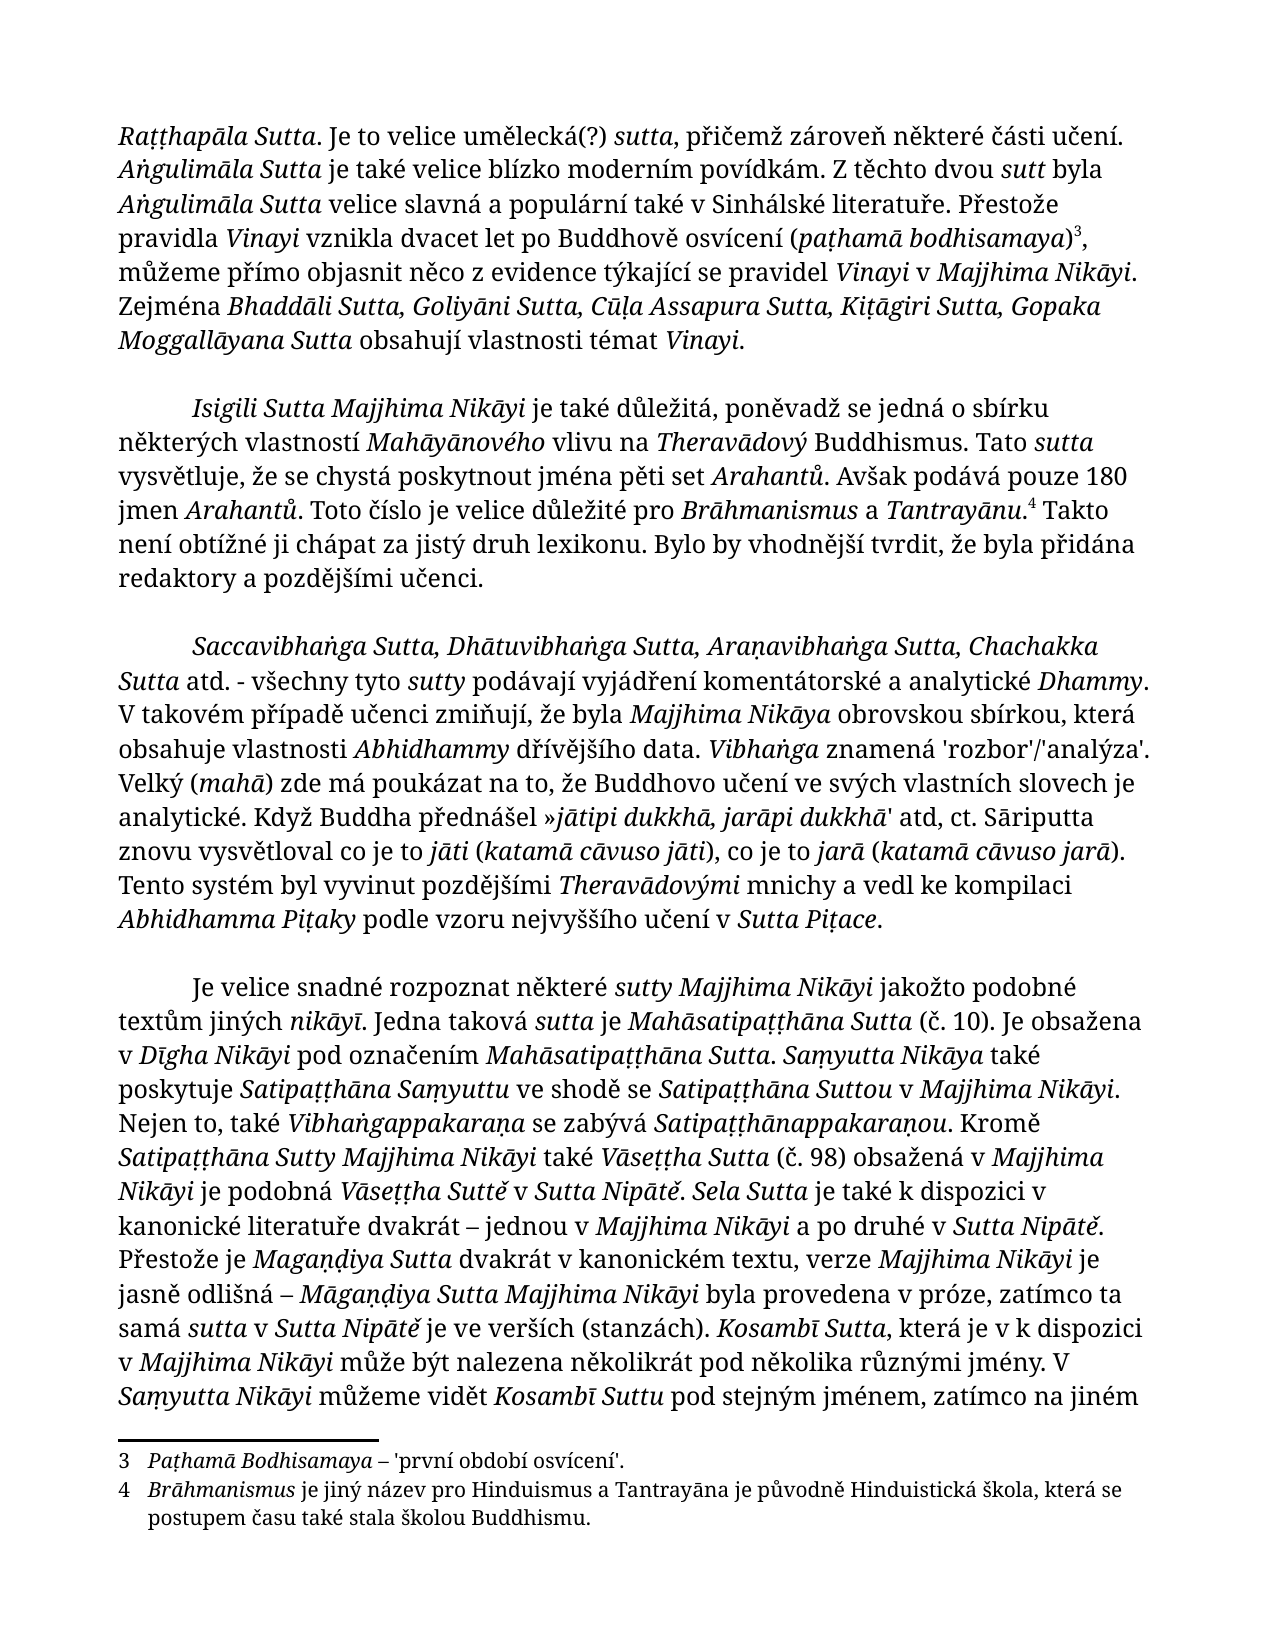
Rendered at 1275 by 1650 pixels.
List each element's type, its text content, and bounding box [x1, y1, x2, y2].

text Je velice snadné rozpoznat některé sutty Majjhima Nikāyi jakožto podobné textům jiných nikāyī. Jedna taková sutta je Mahāsatipaṭṭhāna Sutta (č. 10). Je obsažena v Dīgha Nikāyi pod označením Mahāsatipaṭṭhāna Sutta. Saṃyutta Nikāya také poskytuje Satipaṭṭhāna Saṃyuttu ve shodě se Satipaṭṭhāna Suttou v Majjhima Nikāyi. Nejen to, také Vibhaṅgappakaraṇa se zabývá Satipaṭṭhānappakaraṇou. Kromě Satipaṭṭhāna Sutty Majjhima Nikāyi také Vāseṭṭha Sutta (č. 98) obsažená v Majjhima Nikāyi je podobná Vāseṭṭha Suttě v Sutta Nipātě. Sela Sutta je také k dispozici v kanonické literatuře dvakrát – jednou v Majjhima Nikāyi a po druhé v Sutta Nipātě. Přestože je Magaṇḍiya Sutta dvakrát v kanonickém textu, verze Majjhima Nikāyi je jasně odlišná – Māgaṇḍiya Sutta Majjhima Nikāyi byla provedena v próze, zatímco ta samá sutta v Sutta Nipātě je ve verších (stanzách). Kosambī Sutta, která je v k dispozici v Majjhima Nikāyi může být nalezena několikrát pod několika různými jmény. V Saṃyutta Nikāyi můžeme vidět Kosambī Suttu pod stejným jménem, zatímco na jiném [118, 970, 1157, 1412]
text Raṭṭhapāla Sutta. Je to velice umělecká(?) sutta, přičemž zároveň některé části učení. Aṅgulimāla Sutta je také velice blízko moderním povídkám. Z těchto dvou sutt byla Aṅgulimāla Sutta velice slavná a populární také v Sinhálské literatuře. Přestože pravidla Vinayi vznikla dvacet let po Buddhově osvícení (paṭhamā bodhisamaya), můžeme přímo objasnit něco z evidence týkající se pravidel Vinayi v Majjhima Nikāyi. Zejména Bhaddāli Sutta, Goliyāni Sutta, Cūḷa Assapura Sutta, Kiṭāgiri Sutta, Gopaka Moggallāyana Sutta obsahují vlastnosti témat Vinayi. [118, 118, 1157, 357]
text Paṭhamā Bodhisamaya – 'první období osvícení'. [118, 1447, 1157, 1475]
text Isigili Sutta Majjhima Nikāyi je také důležitá, poněvadž se jedná o sbírku některých vlastností Mahāyānového vlivu na Theravādový Buddhismus. Tato sutta vysvětluje, že se chystá poskytnout jména pěti set Arahantů. Avšak podává pouze 180 jmen Arahantů. Toto číslo je velice důležité pro Brāhmanismus a Tantrayānu. Takto není obtížné ji chápat za jistý druh lexikonu. Bylo by vhodnější tvrdit, že byla přidána redaktory a pozdějšími učenci. [118, 391, 1157, 595]
text Brāhmanismus je jiný název pro Hinduismus a Tantrayāna je původně Hinduistická škola, která se postupem času také stala školou Buddhismu. [118, 1475, 1157, 1532]
text Saccavibhaṅga Sutta, Dhātuvibhaṅga Sutta, Araṇavibhaṅga Sutta, Chachakka Sutta atd. - všechny tyto sutty podávají vyjádření komentátorské a analytické Dhammy. V takovém případě učenci zmiňují, že byla Majjhima Nikāya obrovskou sbírkou, která obsahuje vlastnosti Abhidhammy dřívějšího data. Vibhaṅga znamená 'rozbor'/'analýza'. Velký (mahā) zde má poukázat na to, že Buddhovo učení ve svých vlastních slovech je analytické. Když Buddha přednášel »jātipi dukkhā, jarāpi dukkhā' atd, ct. Sāriputta znovu vysvětloval co je to jāti (katamā cāvuso jāti), co je to jarā (katamā cāvuso jarā). Tento systém byl vyvinut pozdějšími Theravādovými mnichy a vedl ke kompilaci Abhidhamma Piṭaky podle vzoru nejvyššího učení v Sutta Piṭace. [118, 629, 1157, 936]
